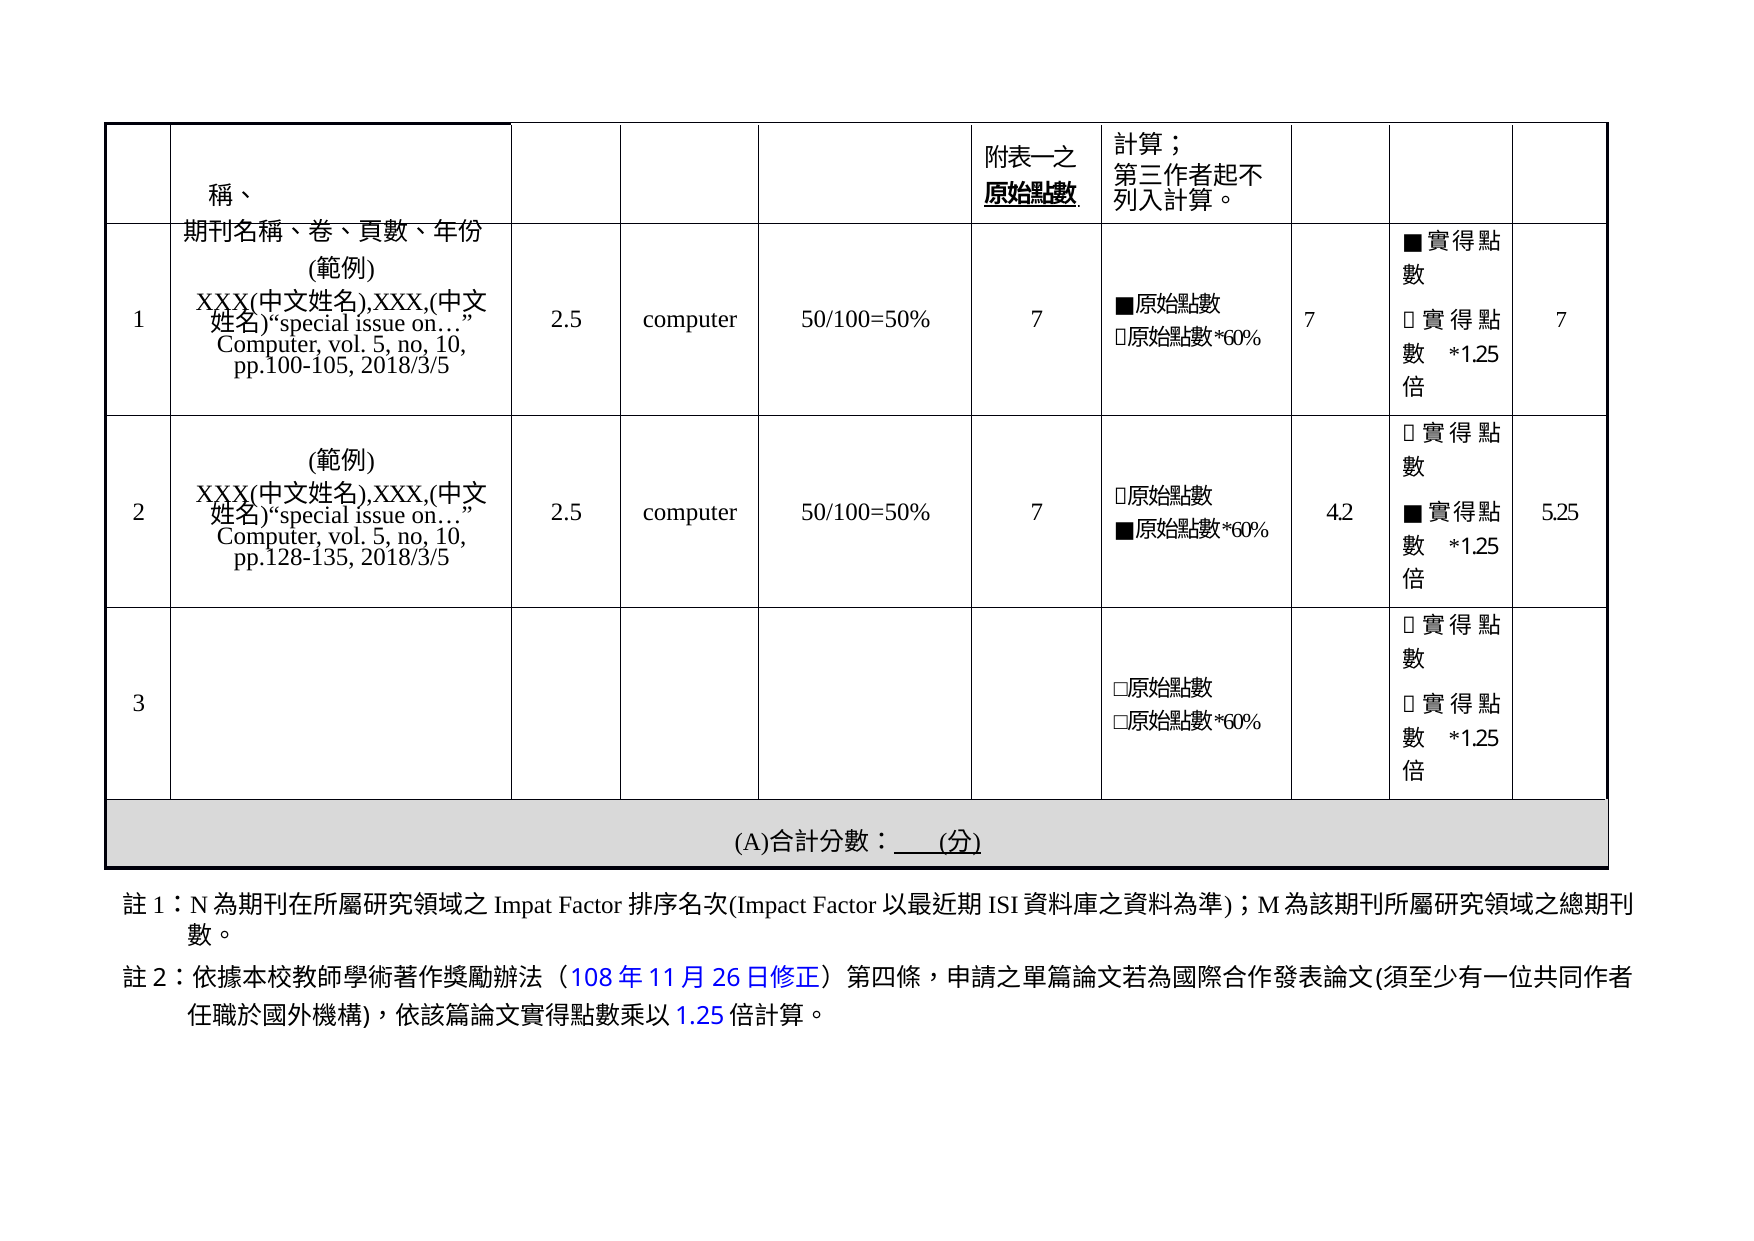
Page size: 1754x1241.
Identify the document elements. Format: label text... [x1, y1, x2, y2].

table_cell 2 [107, 416, 170, 607]
table_cell [620, 123, 758, 223]
table_cell [621, 608, 758, 799]
table_cell computer [621, 224, 758, 415]
table_cell [1389, 123, 1513, 223]
table_cell 5.25 [1513, 416, 1606, 607]
table_cell 實得點數 ■實得點數*1.25倍 [1390, 416, 1512, 607]
table_cell □原始點數 □原始點數*60% [1102, 608, 1291, 799]
table_cell ■實得點數 實得點數*1.25倍 [1390, 224, 1512, 415]
table_cell [1292, 608, 1389, 799]
table_cell [171, 608, 511, 799]
table_cell 2.5 [512, 416, 620, 607]
table_cell [512, 608, 620, 799]
table_cell 50/100=50% [759, 416, 971, 607]
table_cell [972, 608, 1101, 799]
table_cell 附表一之原始點數 [971, 123, 1101, 223]
text 註2：依據本校教師學術著作獎勵辦法（108年11月26日修正）第四條，申請之單篇論文若為國際合作發表論文(須至少有一位共同作者任職於國外機構)，依該篇論文實得點數乘以1.25倍計算。 [122, 951, 1636, 1026]
table_cell (範例) XXX(中文姓名),XXX,(中文姓名)“special issue on…” Computer, vol. 5, no, 10, pp.128-135, 2018/3/5 [171, 416, 511, 607]
table_cell [1513, 608, 1606, 799]
table_cell 4.2 [1292, 416, 1389, 607]
table_cell 7 [972, 224, 1101, 415]
table_cell [758, 123, 971, 223]
text 註1：N為期刊在所屬研究領域之Impat Factor 排序名次(Impact Factor 以最近期ISI資料庫之資料為準)；M為該期刊所屬研究領域之總期刊數。 [122, 888, 1636, 951]
table_cell 實得點數 實得點數*1.25倍 [1390, 608, 1512, 799]
table_cell 50/100=50% [759, 224, 971, 415]
table_header 詳細論文資料： 作者(請於英文姓名後加入中 文姓名，並在通訊作者姓名右 上角加註”＊”號)、論文名稱、 期刊名稱、卷、頁數、年份 [171, 125, 511, 223]
table_header [107, 125, 170, 223]
table_cell ■原始點數 原始點數*60% [1102, 224, 1291, 415]
table_cell [1291, 123, 1389, 223]
table_cell 7 [1513, 224, 1606, 415]
table_cell [1513, 123, 1606, 223]
table_cell 計算； 第三作者起不列入計算。 [1101, 123, 1291, 223]
table_cell 7 [1292, 224, 1389, 415]
table_cell 7 [972, 416, 1101, 607]
table_cell 2.5 [512, 224, 620, 415]
table_cell 原始點數 ■原始點數*60% [1102, 416, 1291, 607]
table_cell (A)合計分數： (分) [107, 799, 1608, 866]
table_cell 3 [107, 608, 170, 799]
table_cell (範例) XXX(中文姓名),XXX,(中文姓名)“special issue on…” Computer, vol. 5, no, 10, pp.100-105, 2018/3/5 [171, 224, 511, 415]
table_cell 1 [107, 224, 170, 415]
table_cell [511, 123, 620, 223]
table_cell [759, 608, 971, 799]
table_cell computer [621, 416, 758, 607]
